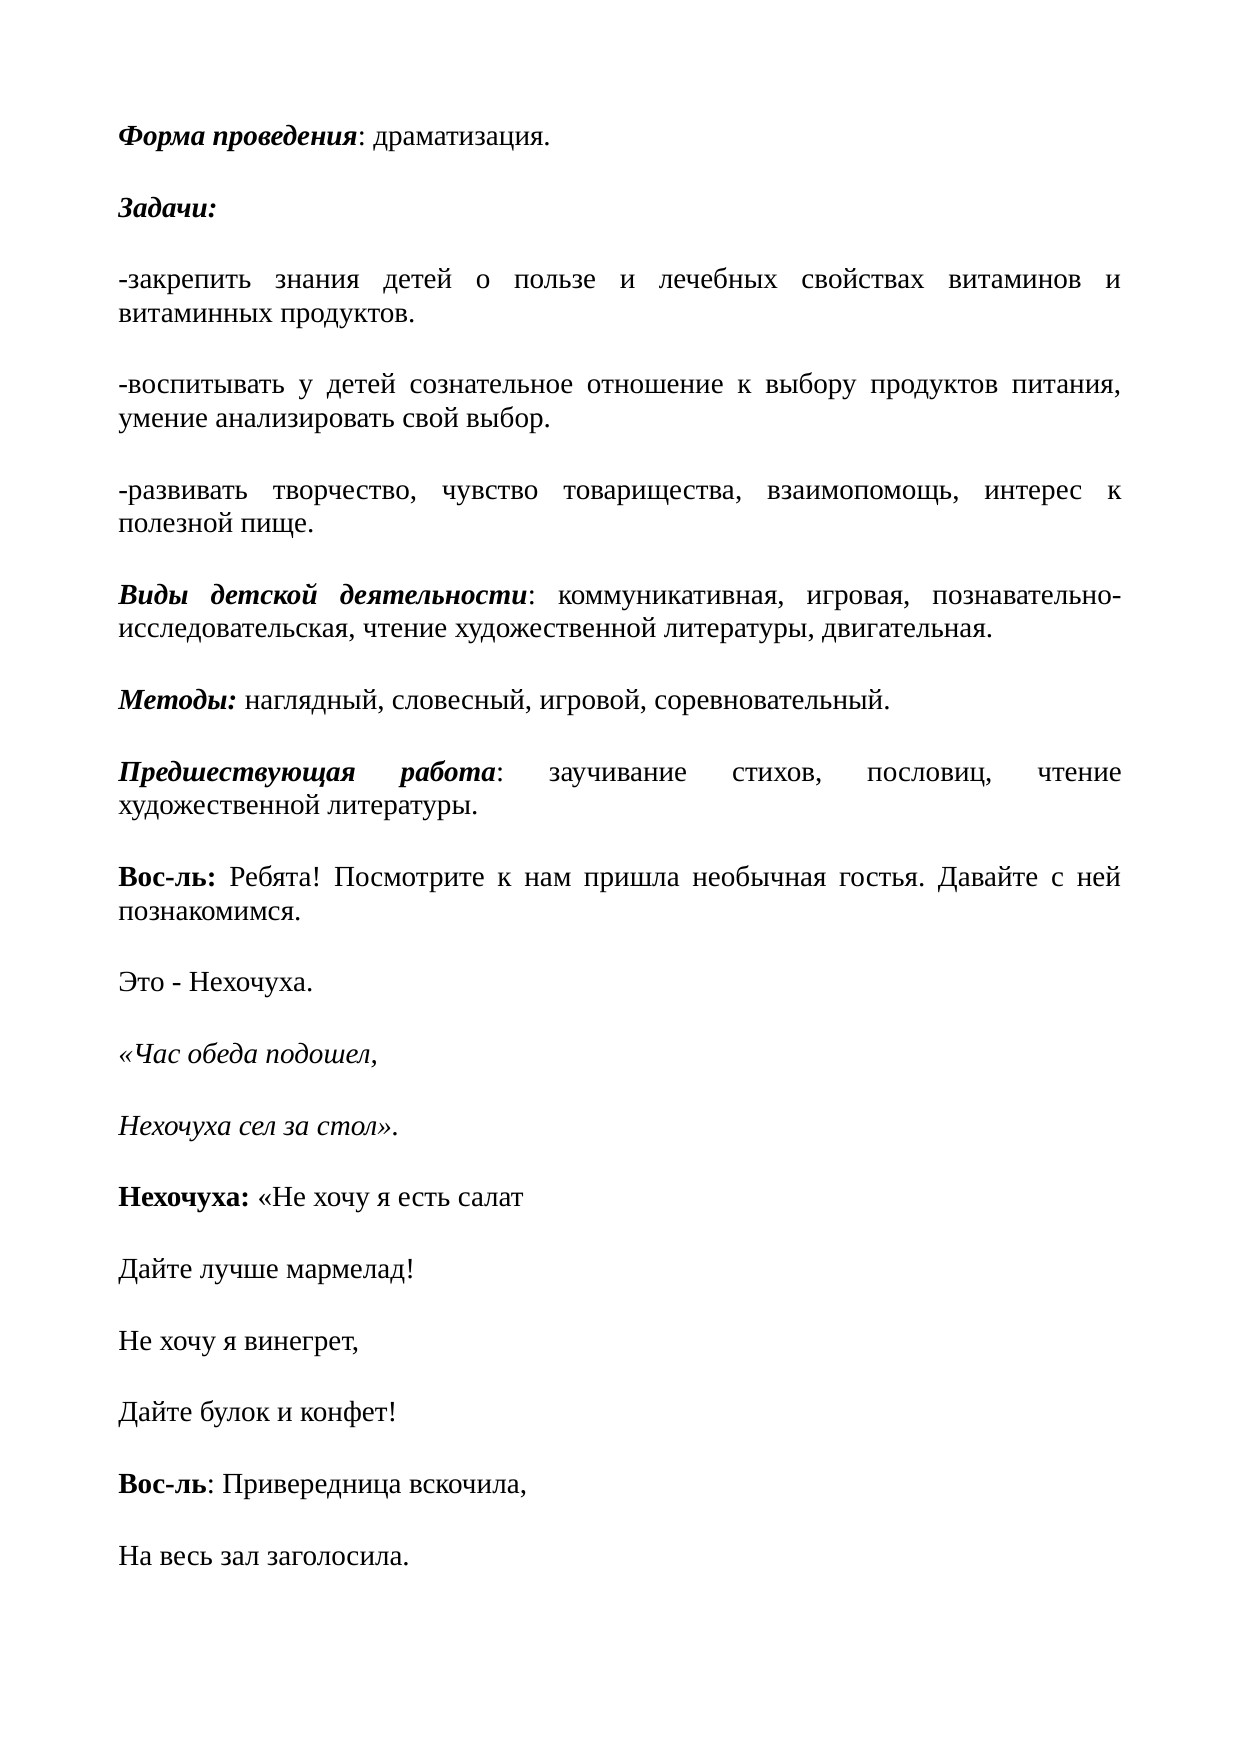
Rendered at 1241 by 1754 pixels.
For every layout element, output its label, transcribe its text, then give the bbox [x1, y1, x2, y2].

text -воспитывать у детей сознательное отношение к выбору продуктов питания, умение анализировать свой выбор. [118, 367, 1122, 434]
text На весь зал заголосила. [118, 1538, 1122, 1571]
text Вос-ль: Ребята! Посмотрите к нам пришла необычная гостья. Давайте с ней познакомимся. [118, 859, 1122, 926]
text Нехочуха сел за стол». [118, 1108, 1122, 1141]
text Вос-ль: Привередница вскочила, [118, 1466, 1122, 1499]
text Нехочуха: «Не хочу я есть салат [118, 1179, 1122, 1213]
text -развивать творчество, чувство товарищества, взаимопомощь, интерес к полезной пище. [118, 472, 1122, 539]
text Предшествующая работа: заучивание стихов, пословиц, чтение художественной литературы. [118, 754, 1122, 821]
text Форма проведения: драматизация. [118, 118, 1122, 152]
text Дайте лучше мармелад! [118, 1251, 1122, 1284]
text Это - Нехочуха. [118, 964, 1122, 998]
text Задачи: [118, 190, 1122, 223]
text -закрепить знания детей о пользе и лечебных свойствах витаминов и витаминных продуктов. [118, 261, 1122, 328]
text Методы: наглядный, словесный, игровой, соревновательный. [118, 682, 1122, 716]
text Виды детской деятельности: коммуникативная, игровая, познавательно- исследовательская, чтение художественной литературы, двигательная. [118, 577, 1122, 644]
text Дайте булок и конфет! [118, 1394, 1122, 1428]
text «Час обеда подошел, [118, 1036, 1122, 1069]
text Не хочу я винегрет, [118, 1323, 1122, 1356]
